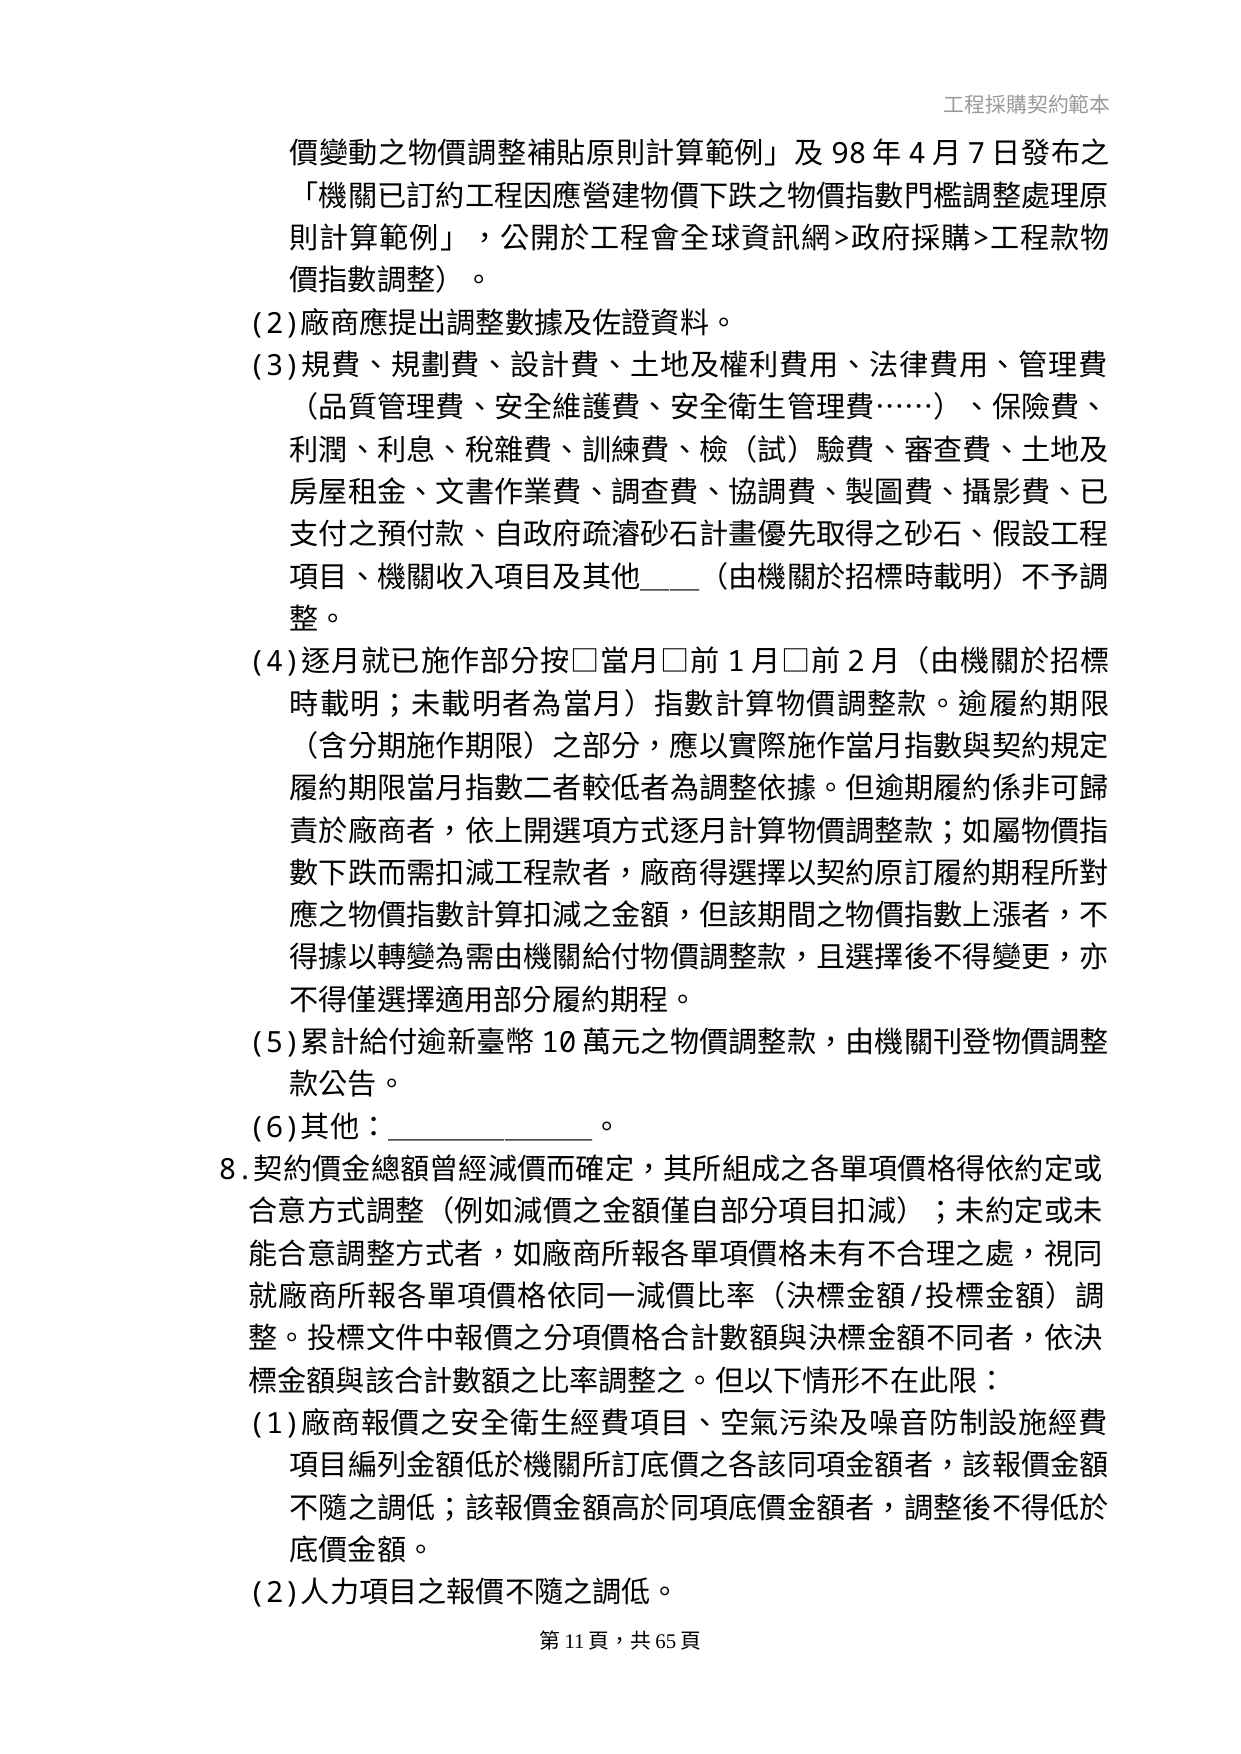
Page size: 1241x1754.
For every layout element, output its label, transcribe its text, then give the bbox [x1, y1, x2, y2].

text 8.契約價金總額曾經減價而確定，其所組成之各單項價格得依約定或合意方式調整（例如減價之金額僅自部分項目扣減）；未約定或未能合意調整方式者，如廠商所報各單項價格未有不合理之處，視同就廠商所報各單項價格依同一減價比率（決標金額/投標金額）調整。投標文件中報價之分項價格合計數額與決標金額不同者，依決標金額與該合計數額之比率調整之。但以下情形不在此限： [218, 1146, 1104, 1399]
text (1)廠商報價之安全衛生經費項目、空氣污染及噪音防制設施經費項目編列金額低於機關所訂底價之各該同項金額者，該報價金額不隨之調低；該報價金額高於同項底價金額者，調整後不得低於底價金額。 [248, 1399, 1110, 1569]
text 價變動之物價調整補貼原則計算範例」及98年4月7日發布之「機關已訂約工程因應營建物價下跌之物價指數門檻調整處理原則計算範例」，公開於工程會全球資訊網>政府採購>工程款物價指數調整）。 [248, 130, 1110, 299]
text (3)規費、規劃費、設計費、土地及權利費用、法律費用、管理費（品質管理費、安全維護費、安全衛生管理費……）、保險費、利潤、利息、稅雜費、訓練費、檢（試）驗費、審查費、土地及房屋租金、文書作業費、調查費、協調費、製圖費、攝影費、已支付之預付款、自政府疏濬砂石計畫優先取得之砂石、假設工程項目、機關收入項目及其他＿＿（由機關於招標時載明）不予調整。 [248, 342, 1110, 638]
text (4)逐月就已施作部分按□當月□前1月□前2月（由機關於招標時載明；未載明者為當月）指數計算物價調整款。逾履約期限（含分期施作期限）之部分，應以實際施作當月指數與契約規定履約期限當月指數二者較低者為調整依據。但逾期履約係非可歸責於廠商者，依上開選項方式逐月計算物價調整款；如屬物價指數下跌而需扣減工程款者，廠商得選擇以契約原訂履約期程所對應之物價指數計算扣減之金額，但該期間之物價指數上漲者，不得據以轉變為需由機關給付物價調整款，且選擇後不得變更，亦不得僅選擇適用部分履約期程。 [248, 638, 1110, 1018]
text (5)累計給付逾新臺幣10萬元之物價調整款，由機關刊登物價調整款公告。 [248, 1018, 1110, 1103]
text (2)廠商應提出調整數據及佐證資料。 [248, 299, 1110, 342]
text (2)人力項目之報價不隨之調低。 [248, 1569, 1110, 1611]
text (6)其他：＿＿＿＿＿＿＿。 [248, 1103, 1110, 1146]
